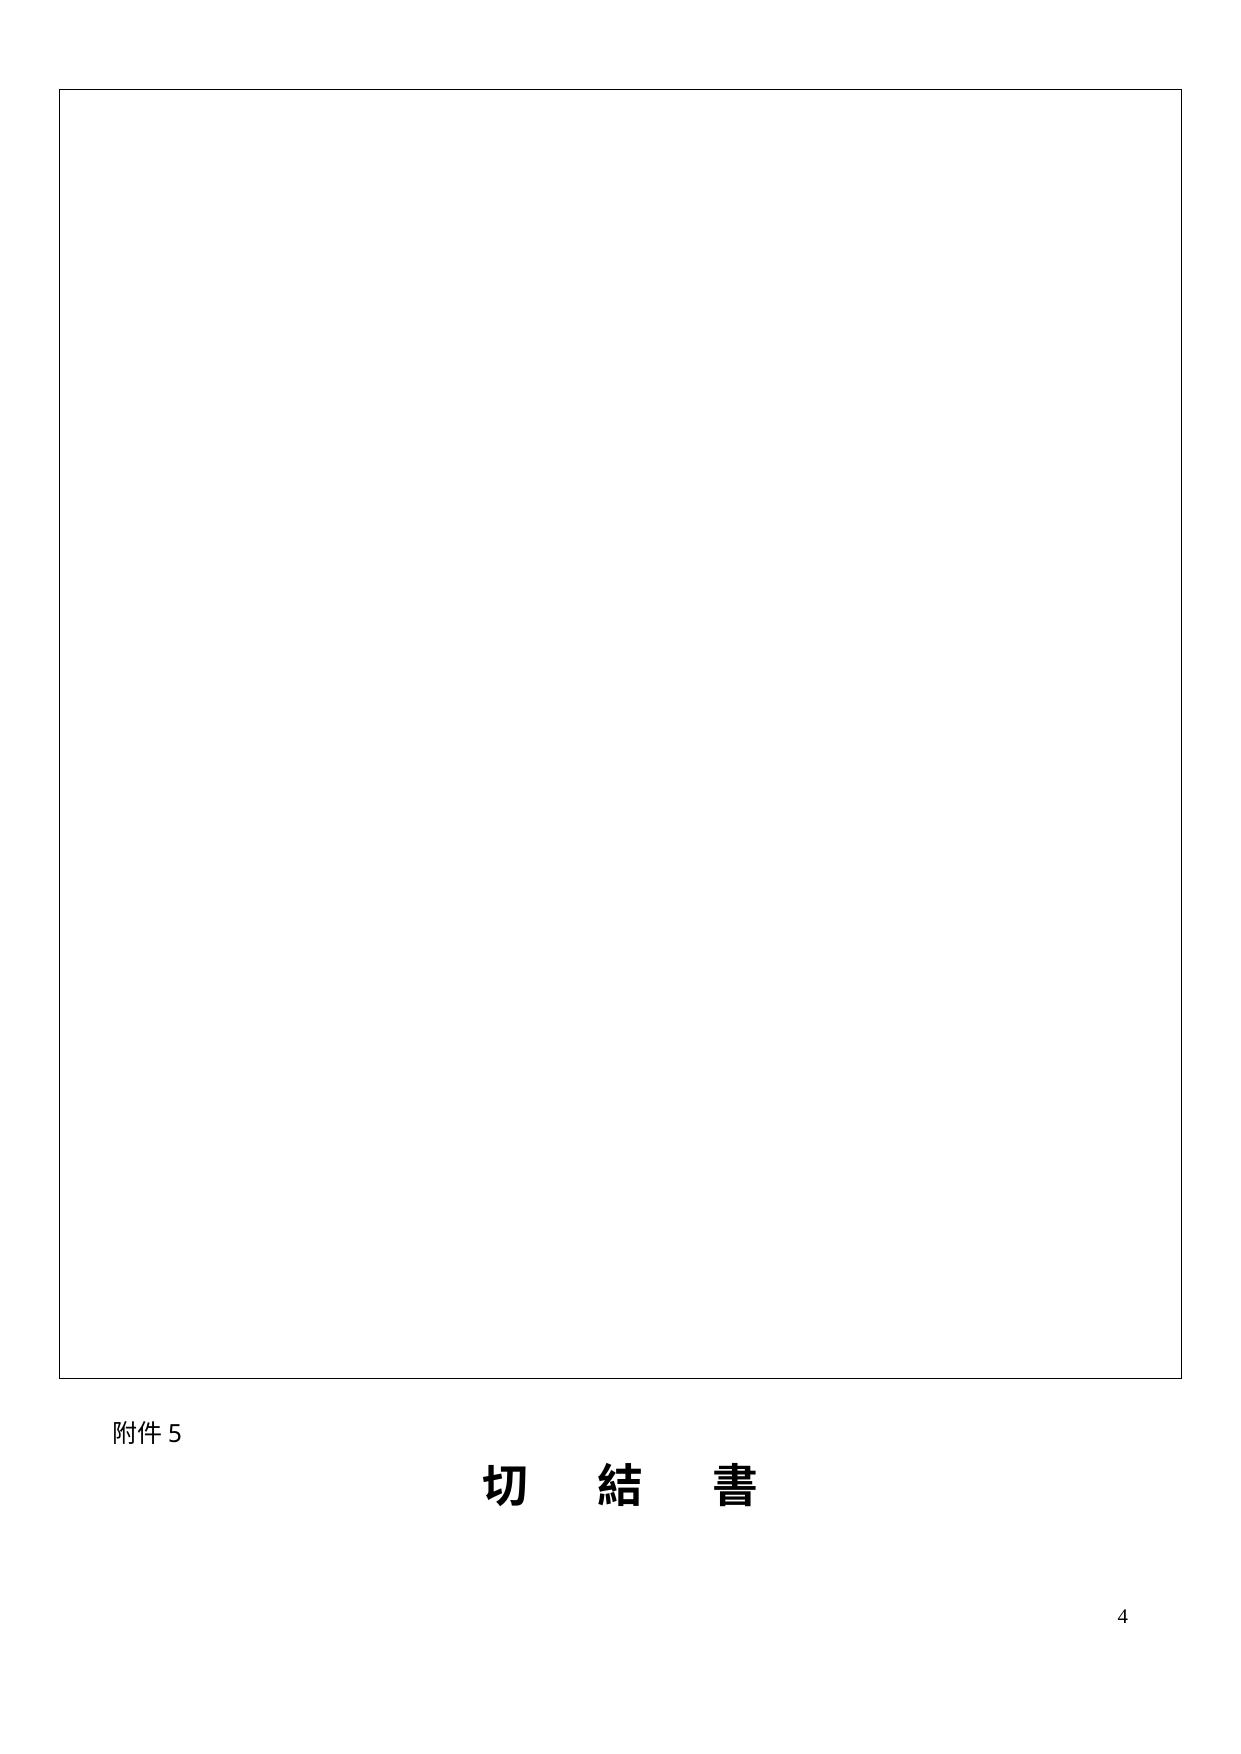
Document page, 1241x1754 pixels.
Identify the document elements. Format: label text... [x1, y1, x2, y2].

table_header [60, 90, 1181, 1378]
text 附件5 [112, 1413, 1128, 1449]
text 切 結 書 [112, 1449, 1128, 1516]
